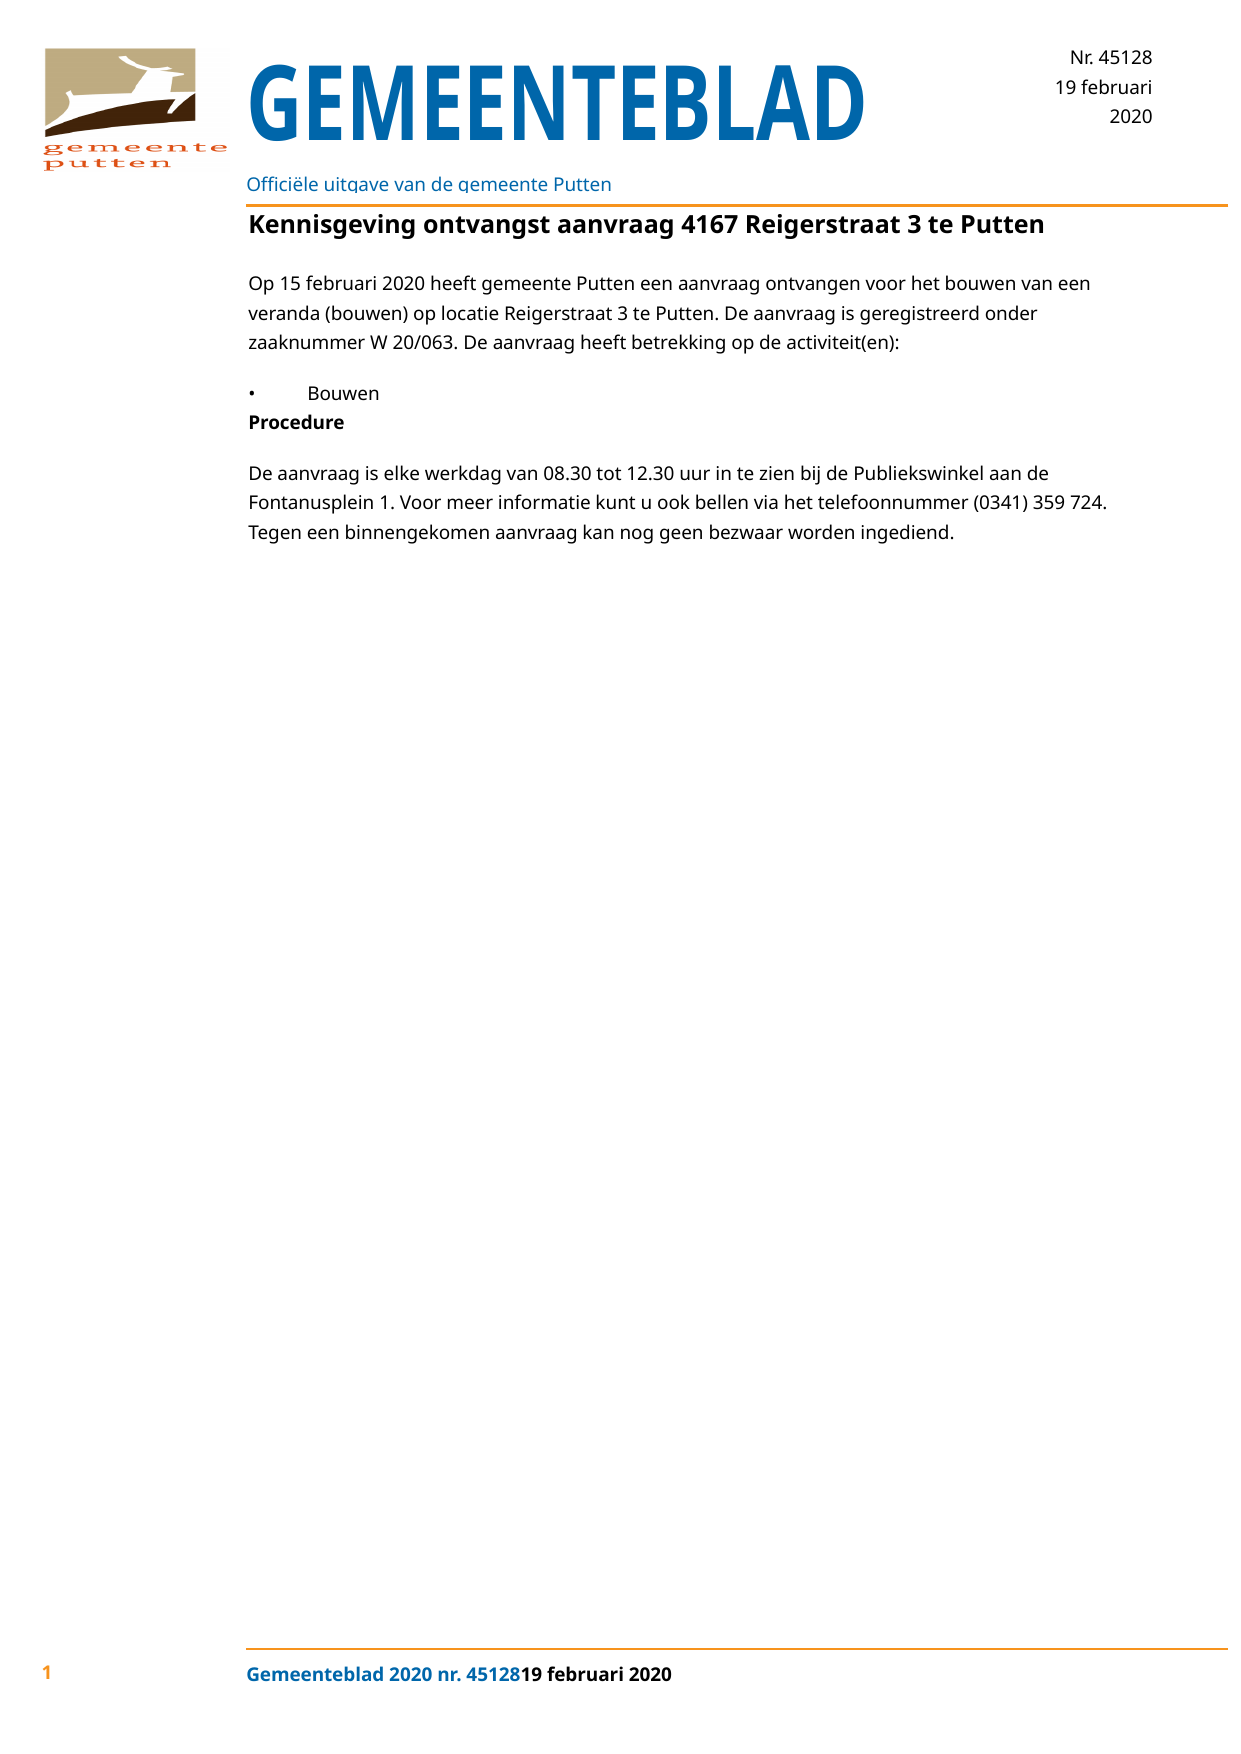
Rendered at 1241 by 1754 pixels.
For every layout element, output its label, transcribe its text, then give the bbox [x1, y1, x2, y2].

text Procedure [248, 409, 1152, 435]
list Bouwen [248, 380, 1152, 406]
text Op 15 februari 2020 heeft gemeente Putten een aanvraag ontvangen voor het bouwen van een veranda (bouwen) op locatie Reigerstraat 3 te Putten. De aanvraag is geregistreerd onder zaaknummer W 20/063. De aanvraag heeft betrekking op de activiteit(en): [248, 270, 1152, 355]
picture [41, 47, 231, 172]
text Kennisgeving ontvangst aanvraag 4167 Reigerstraat 3 te Putten [248, 207, 1152, 241]
text De aanvraag is elke werkdag van 08.30 tot 12.30 uur in te zien bij de Publiekswinkel aan de Fontanusplein 1. Voor meer informatie kunt u ook bellen via het telefoonnummer (0341) 359 724. Tegen een binnengekomen aanvraag kan nog geen bezwaar worden ingediend. [248, 460, 1152, 545]
